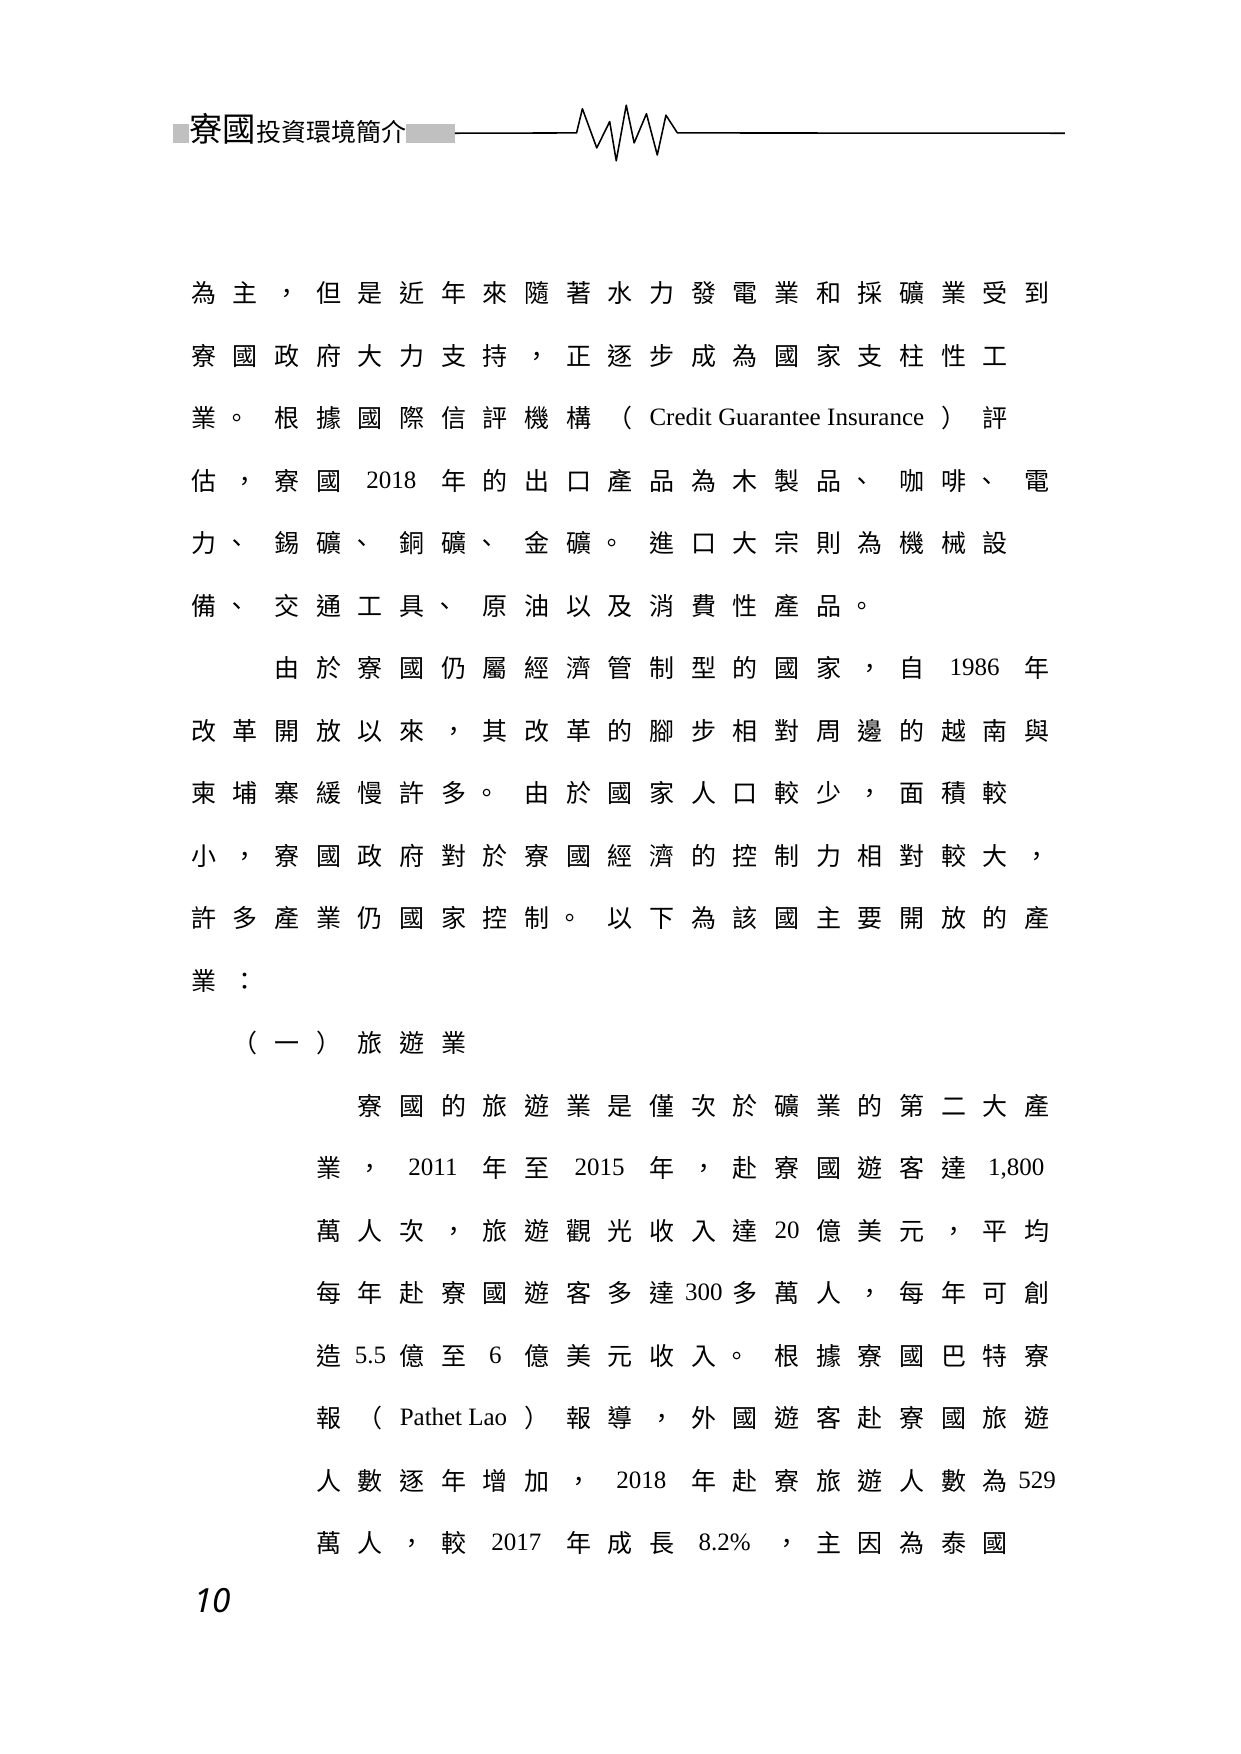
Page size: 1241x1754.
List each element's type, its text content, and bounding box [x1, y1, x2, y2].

text 為主，但是近年來隨著水力發電業和採礦業受到寮國政府大力支持，正逐步成為國家支柱性工業。根據國際信評機構（Credit Guarantee Insurance）評估，寮國2018年的出口產品為木製品、咖啡、電力、錫礦、銅礦、金礦。進口大宗則為機械設備、交通工具、原油以及消費性產品。 [183, 250, 1058, 625]
text （一）旅遊業 [207, 1000, 1058, 1063]
text 由於寮國仍屬經濟管制型的國家，自1986年改革開放以來，其改革的腳步相對周邊的越南與柬埔寨緩慢許多。由於國家人口較少，面積較小，寮國政府對於寮國經濟的控制力相對較大，許多產業仍國家控制。以下為該國主要開放的產業： [183, 625, 1058, 1000]
text 寮國的旅遊業是僅次於礦業的第二大產業，2011年至2015年，赴寮國遊客達1,800萬人次，旅遊觀光收入達20億美元，平均每年赴寮國遊客多達300多萬人，每年可創造5.5億至6億美元收入。根據寮國巴特寮報（Pathet Lao）報導，外國遊客赴寮國旅遊人數逐年增加，2018年赴寮旅遊人數為529萬人，較2017年成長8.2%，主因為泰國 [281, 1063, 1058, 1563]
